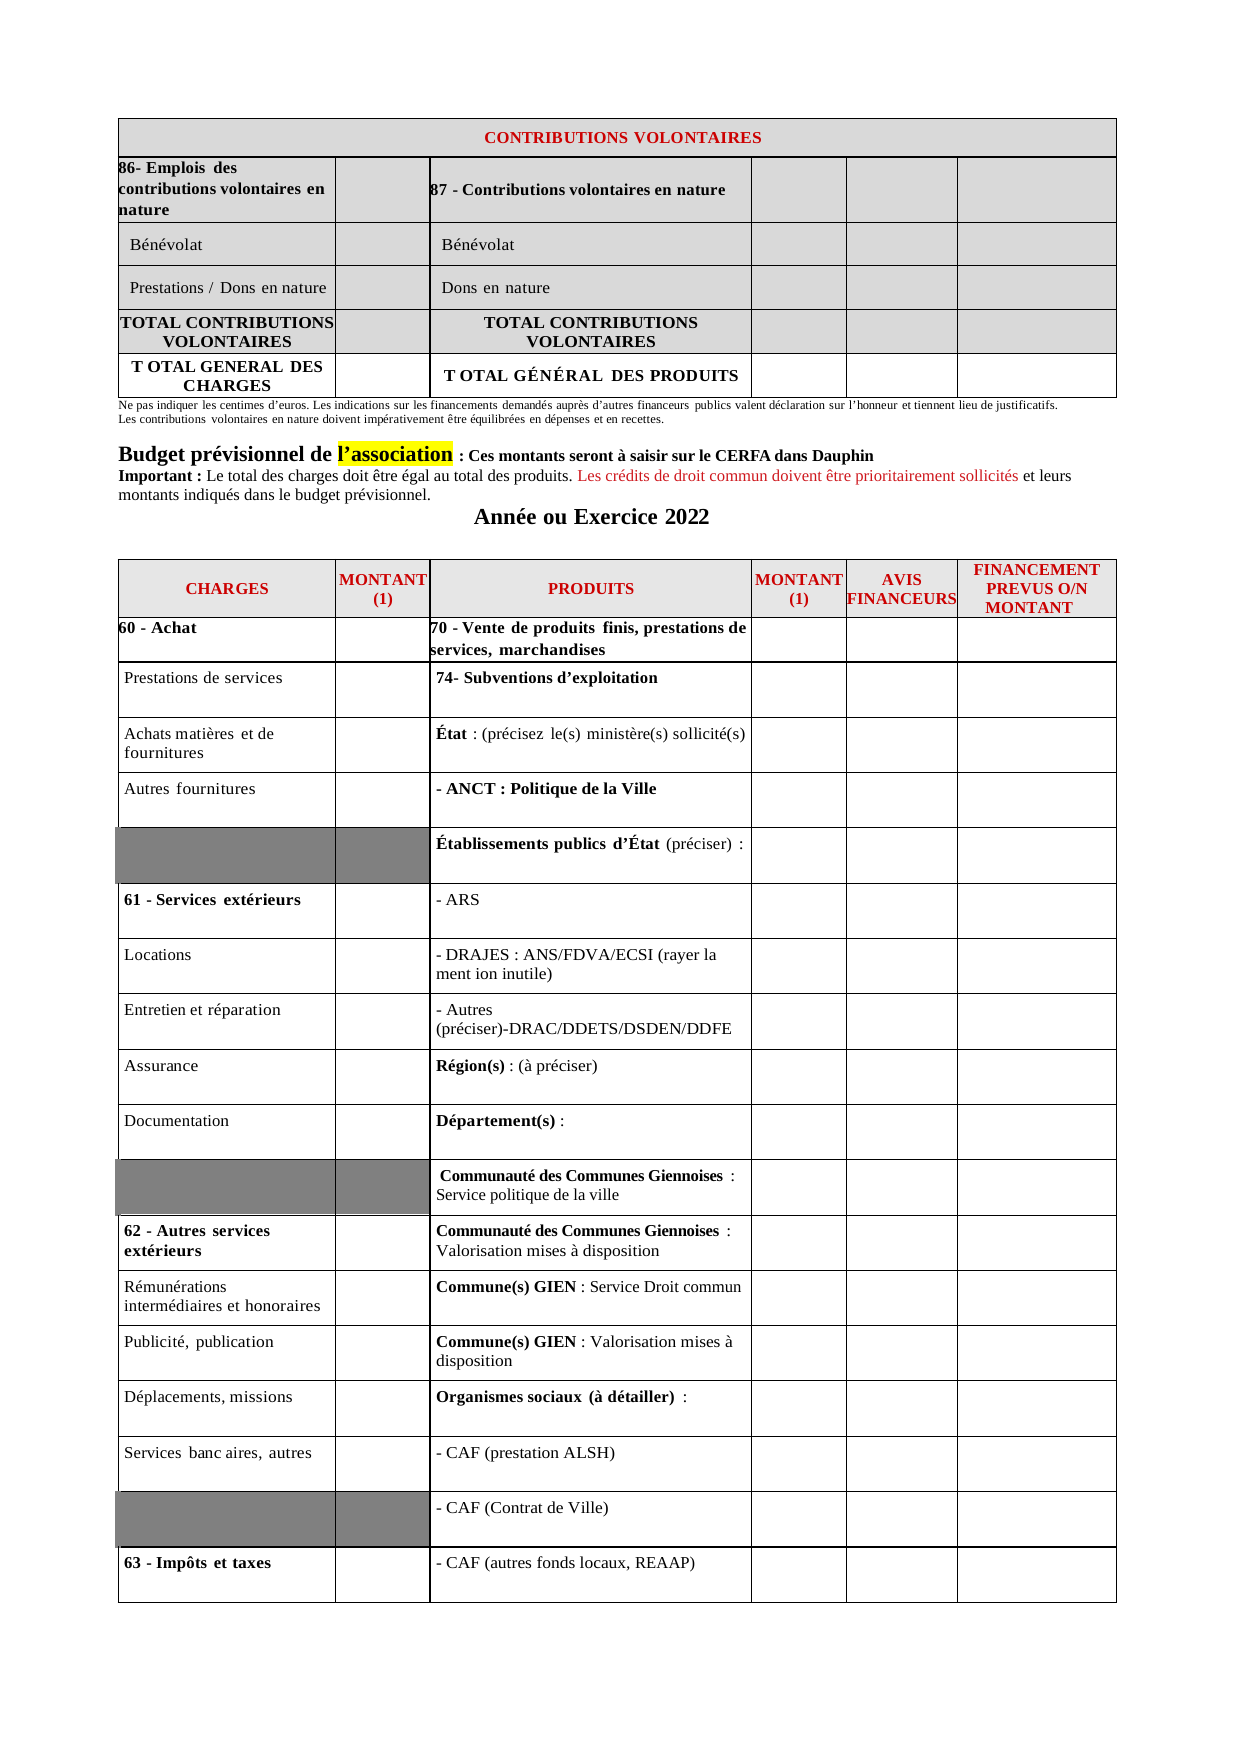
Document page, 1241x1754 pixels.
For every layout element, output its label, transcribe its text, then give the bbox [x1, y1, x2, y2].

table_cell [752, 1105, 846, 1159]
table_cell [752, 223, 846, 265]
table_cell [847, 718, 957, 772]
table_cell [847, 828, 957, 883]
table_cell [752, 994, 846, 1048]
table_cell [336, 718, 429, 772]
table_cell [121, 1492, 335, 1546]
table_cell [752, 884, 846, 938]
table_cell [752, 1492, 846, 1546]
table_cell [752, 1160, 846, 1214]
table_cell - DRAJES : ANS/FDVA/ECSI (rayer la ment ion inutile) [431, 939, 751, 993]
table_cell Bénévolat [431, 223, 751, 265]
table_cell Prestations / Dons en nature [119, 266, 335, 309]
table_cell [336, 1105, 429, 1159]
table_cell 87 - Contributions volontaires en nature [431, 158, 751, 222]
table_cell [958, 266, 1116, 309]
table_cell [752, 1326, 846, 1380]
table_cell [336, 773, 429, 827]
table_cell Assurance [119, 1050, 335, 1104]
table_cell [752, 354, 846, 397]
table_cell [336, 994, 429, 1048]
table_header CHARGES [119, 560, 335, 617]
table_cell [958, 354, 1116, 397]
table_cell [958, 718, 1116, 772]
table_cell [847, 354, 957, 397]
table_cell Dons en nature [431, 266, 751, 309]
table_cell Bénévolat [119, 223, 335, 265]
table_cell [958, 1381, 1116, 1436]
table_cell [752, 773, 846, 827]
table_cell [752, 158, 846, 222]
text Les contributions volontaires en nature doivent impérativement être équilibrées en dépenses et en recettes. [118, 412, 1124, 426]
table_cell [847, 1105, 957, 1159]
table_header PRODUITS [431, 560, 751, 617]
table_cell [847, 884, 957, 938]
table_cell [958, 828, 1116, 883]
table_cell [336, 939, 429, 993]
table_cell [847, 1548, 957, 1602]
table_cell 70 - Vente de produits finis, prestations de services, marchandises [431, 618, 751, 661]
table_cell Services banc aires, autres [119, 1437, 335, 1491]
table_cell Entretien et réparation [119, 994, 335, 1048]
table_cell [847, 266, 957, 309]
table_cell Communauté des Communes Giennoises : Service politique de la ville [431, 1160, 751, 1214]
table_cell [958, 1437, 1116, 1491]
table_cell [958, 1160, 1116, 1214]
table_cell [847, 158, 957, 222]
table_cell Achats matières et de fournitures [119, 718, 335, 772]
table_cell [752, 1216, 846, 1270]
table_cell - ANCT : Politique de la Ville [431, 773, 751, 827]
table_cell [847, 1492, 957, 1546]
table_cell [752, 663, 846, 717]
table_cell [847, 310, 957, 353]
table_cell [336, 1548, 429, 1602]
table_cell [336, 884, 429, 938]
table_cell [336, 266, 429, 309]
table_cell [752, 1050, 846, 1104]
text Budget prévisionnel de l’association : Ces montants seront à saisir sur le CERFA dans Dauphin [118, 441, 1122, 466]
table_cell [958, 1326, 1116, 1380]
table_cell 61 - Services extérieurs [119, 884, 335, 938]
table_cell Documentation [119, 1105, 335, 1159]
table_cell [958, 884, 1116, 938]
table_cell T OTAL GENERAL DES CHARGES [119, 354, 335, 397]
table_cell [958, 1105, 1116, 1159]
table_cell CONTRIBUTIONS VOLONTAIRES [119, 119, 1116, 156]
table_cell [752, 718, 846, 772]
table_cell [752, 310, 846, 353]
table_cell [958, 158, 1116, 222]
table_cell [121, 1160, 335, 1214]
table_header FINANCEMENT PREVUS O/N MONTANT [958, 560, 1116, 617]
table_cell - CAF (Contrat de Ville) [431, 1492, 751, 1546]
table_cell [958, 1548, 1116, 1602]
text Année ou Exercice 2022 [118, 504, 1122, 530]
table_cell 86- Emplois des contributions volontaires en nature [119, 158, 335, 222]
table_cell [752, 828, 846, 883]
table_cell [336, 1216, 429, 1270]
table_cell - Autres (préciser)-DRAC/DDETS/DSDEN/DDFE [431, 994, 751, 1048]
table_cell Département(s) : [431, 1105, 751, 1159]
table_cell [847, 994, 957, 1048]
table_cell [958, 1216, 1116, 1270]
table_cell Commune(s) GIEN : Valorisation mises à disposition [431, 1326, 751, 1380]
table_cell [336, 310, 429, 353]
table_cell [958, 310, 1116, 353]
table_cell [847, 1381, 957, 1436]
table_cell [336, 354, 429, 397]
table_cell [752, 1271, 846, 1325]
table_cell - CAF (prestation ALSH) [431, 1437, 751, 1491]
table_cell État : (précisez le(s) ministère(s) sollicité(s) [431, 718, 751, 772]
table_cell T OTAL GÉNÉRAL DES PRODUITS [431, 354, 751, 397]
table_cell [847, 663, 957, 717]
table_cell [958, 773, 1116, 827]
table_cell Déplacements, missions [119, 1381, 335, 1436]
table_cell [336, 1160, 429, 1214]
table_cell [847, 1216, 957, 1270]
table_cell [336, 828, 429, 883]
table_cell [958, 618, 1116, 661]
table_cell Région(s) : (à préciser) [431, 1050, 751, 1104]
table_cell [847, 223, 957, 265]
table_cell TOTAL CONTRIBUTIONS VOLONTAIRES [119, 310, 335, 353]
table_cell [958, 1050, 1116, 1104]
table_cell [847, 939, 957, 993]
table_cell 74- Subventions d’exploitation [431, 663, 751, 717]
table_cell [752, 1548, 846, 1602]
table_cell Établissements publics d’État (préciser) : [431, 828, 751, 883]
table_cell [847, 1437, 957, 1491]
table_cell Rémunérations intermédiaires et honoraires [119, 1271, 335, 1325]
table_cell [752, 939, 846, 993]
text Ne pas indiquer les centimes d’euros. Les indications sur les financements demandés auprès d’autres financeurs publics valent déclaration sur l’honneur et tiennent lieu de justificatifs. [118, 398, 1124, 412]
table_cell [336, 1437, 429, 1491]
table_cell [958, 1492, 1116, 1546]
table_cell - CAF (autres fonds locaux, REAAP) [431, 1548, 751, 1602]
table_cell [336, 223, 429, 265]
table_cell 60 - Achat [119, 618, 335, 661]
table_cell [958, 663, 1116, 717]
table_cell - ARS [431, 884, 751, 938]
table_cell 62 - Autres services extérieurs [119, 1216, 335, 1270]
table_header MONTANT (1) [752, 560, 846, 617]
table_cell Autres fournitures [119, 773, 335, 827]
table_cell [336, 158, 429, 222]
table_cell [958, 1271, 1116, 1325]
table_cell [121, 828, 335, 883]
table_cell 63 - Impôts et taxes [119, 1548, 335, 1602]
table_cell Locations [119, 939, 335, 993]
table_cell [336, 663, 429, 717]
table_cell [336, 1381, 429, 1436]
table_cell [847, 773, 957, 827]
table_cell Prestations de services [119, 663, 335, 717]
table_cell [336, 1271, 429, 1325]
table_cell Commune(s) GIEN : Service Droit commun [431, 1271, 751, 1325]
table_cell Communauté des Communes Giennoises : Valorisation mises à disposition [431, 1216, 751, 1270]
table_cell [752, 1437, 846, 1491]
table_cell Publicité, publication [119, 1326, 335, 1380]
text Important : Le total des charges doit être égal au total des produits. Les crédits de droit commun doivent être prioritairement sollicités et leurs montants indiqués dans le budget prévisionnel. [118, 466, 1122, 504]
table_cell [752, 266, 846, 309]
table_cell [847, 1271, 957, 1325]
table_cell [847, 1326, 957, 1380]
table_cell Organismes sociaux (à détailler) : [431, 1381, 751, 1436]
table_cell [752, 1381, 846, 1436]
table_cell TOTAL CONTRIBUTIONS VOLONTAIRES [431, 310, 751, 353]
table_header MONTANT (1) [336, 560, 429, 617]
table_cell [847, 1160, 957, 1214]
table_cell [752, 618, 846, 661]
table_cell [847, 1050, 957, 1104]
table_cell [336, 1050, 429, 1104]
table_header AVIS FINANCEURS [847, 560, 957, 617]
table_cell [336, 1326, 429, 1380]
table_cell [958, 939, 1116, 993]
table_cell [336, 1492, 429, 1546]
table_cell [336, 618, 429, 661]
table_cell [847, 618, 957, 661]
table_cell [958, 994, 1116, 1048]
table_cell [958, 223, 1116, 265]
